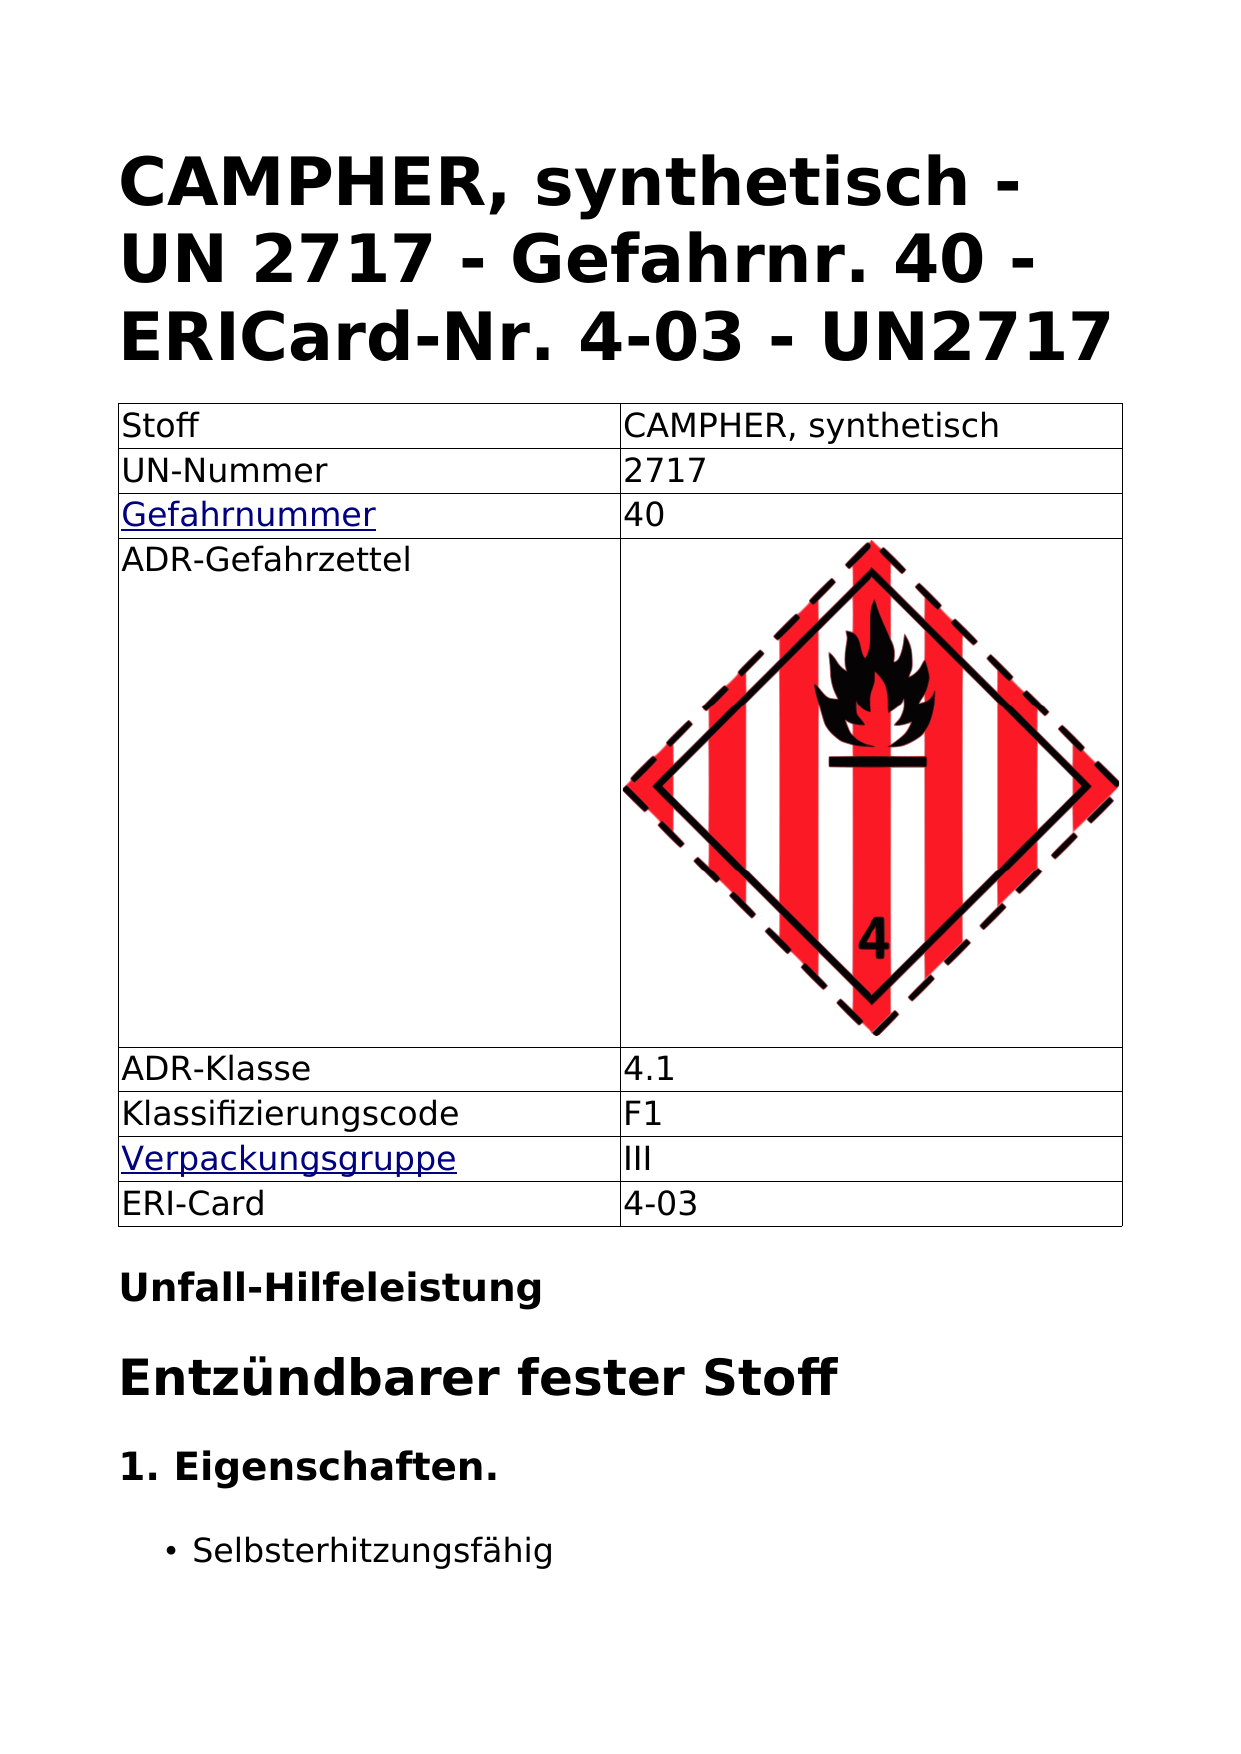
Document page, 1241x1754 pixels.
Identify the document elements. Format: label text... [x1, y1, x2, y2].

table_cell F1 [621, 1092, 1122, 1136]
table_cell ADR-Gefahrzettel [119, 539, 620, 1047]
table_header CAMPHER, synthetisch [621, 404, 1122, 448]
subtitle Entzündbarer fester Stoff [118, 1348, 1122, 1407]
table_cell 4.1 [621, 1048, 1122, 1091]
table_header Stoff [119, 404, 620, 448]
table_cell Gefahrnummer [119, 494, 620, 538]
table_cell ADR-Klasse [119, 1048, 620, 1091]
table_cell ERI-Card [119, 1182, 620, 1226]
subtitle Unfall-Hilfeleistung [118, 1266, 1122, 1311]
table_cell Klassifizierungscode [119, 1092, 620, 1136]
table_cell III [621, 1137, 1122, 1181]
table_cell 2717 [621, 449, 1122, 493]
table_cell 4-03 [621, 1182, 1122, 1226]
table_cell [621, 539, 1122, 1047]
subtitle 1. Eigenschaften. [118, 1444, 1122, 1489]
list Selbsterhitzungsfähig [177, 1531, 1122, 1570]
table_cell Verpackungsgruppe [119, 1137, 620, 1181]
picture [622, 540, 1120, 1036]
subtitle CAMPHER, synthetisch - UN 2717 - Gefahrnr. 40 - ERICard-Nr. 4-03 - UN2717 [118, 143, 1122, 376]
table_cell UN-Nummer [119, 449, 620, 493]
table_cell 40 [621, 494, 1122, 538]
